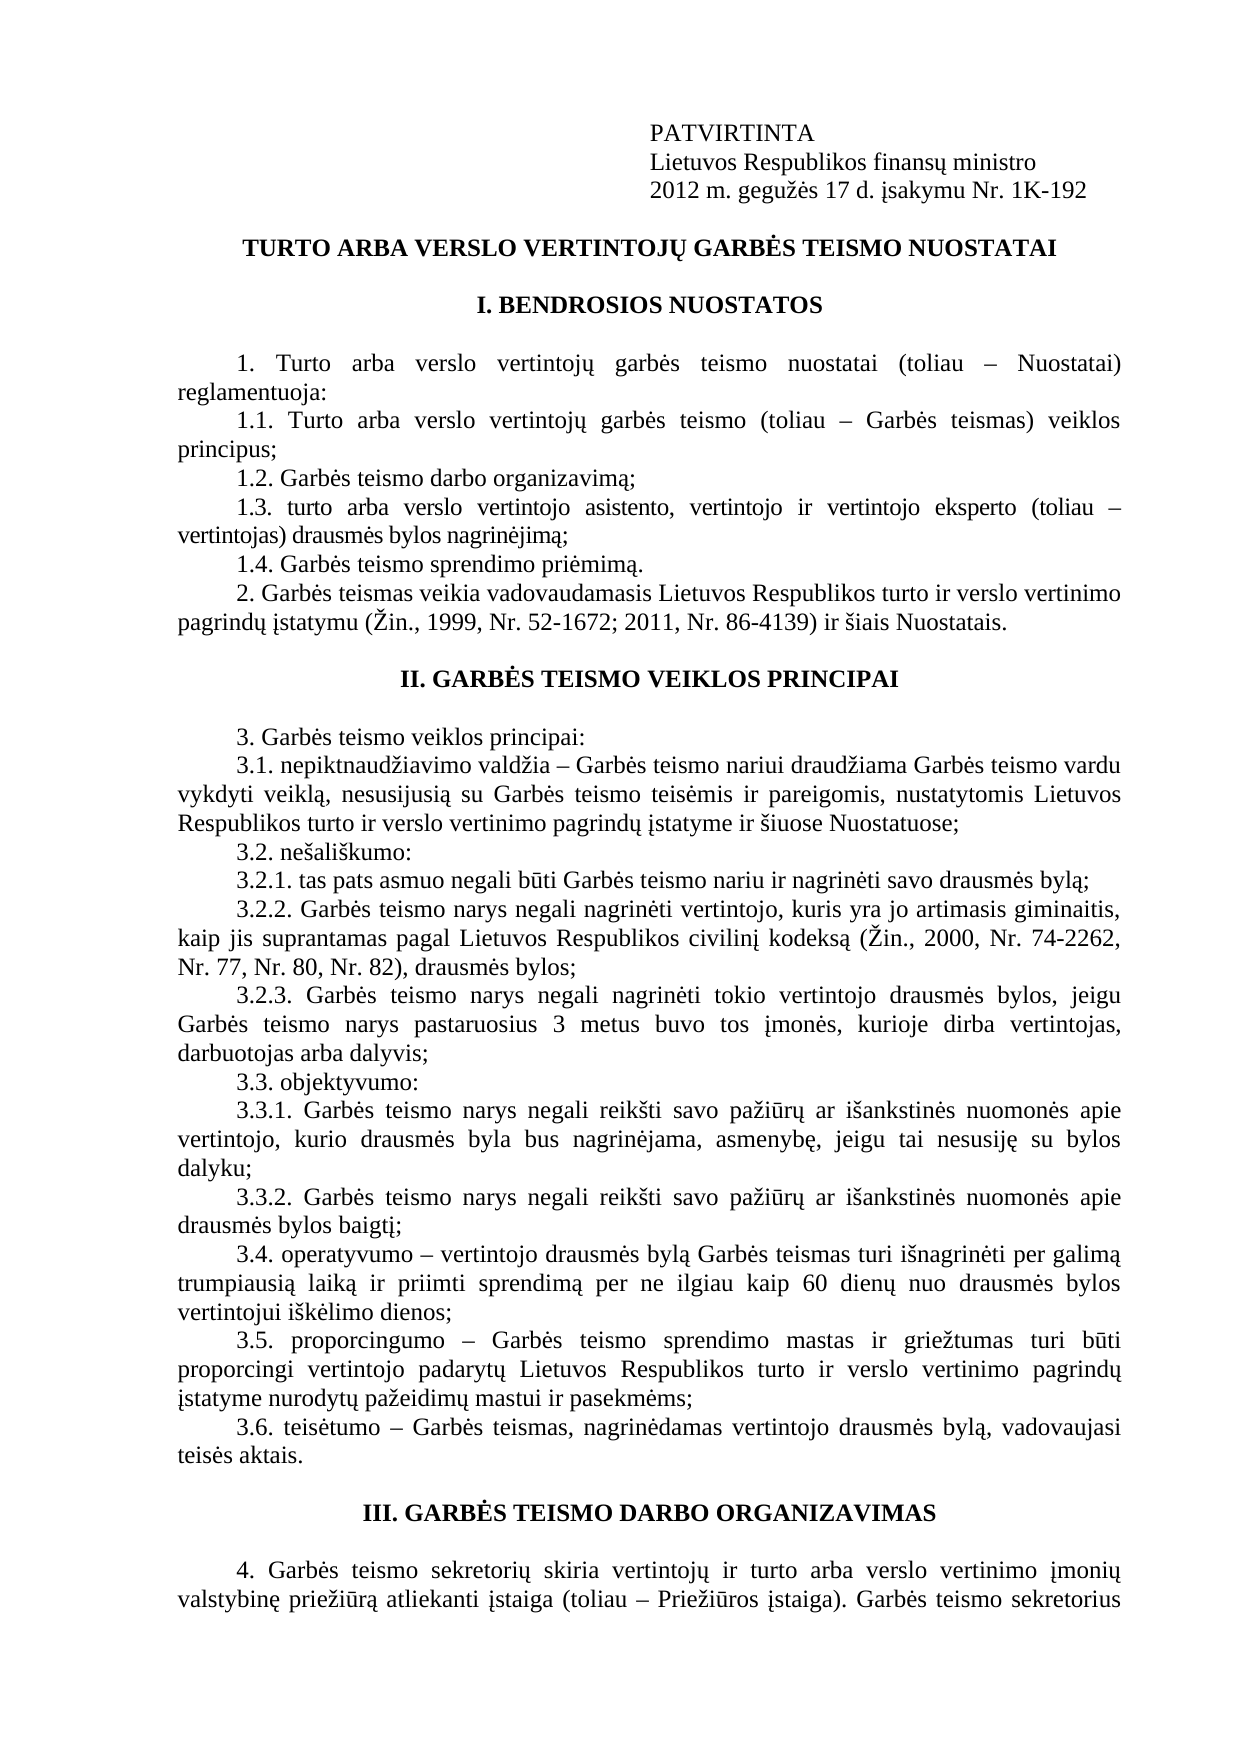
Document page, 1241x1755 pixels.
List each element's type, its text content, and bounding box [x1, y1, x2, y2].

text 3.2.2. Garbės teismo narys negali nagrinėti vertintojo, kuris yra jo artimasis giminaitis, kaip jis suprantamas pagal Lietuvos Respublikos civilinį kodeksą (Žin., 2000, Nr. 74-2262, Nr. 77, Nr. 80, Nr. 82), drausmės bylos; [177, 894, 1122, 981]
text turto arba verslo vertintojų GARBĖS TEISMO NUOSTATAI [177, 233, 1122, 262]
text 3.2.3. Garbės teismo narys negali nagrinėti tokio vertintojo drausmės bylos, jeigu Garbės teismo narys pastaruosius 3 metus buvo tos įmonės, kurioje dirba vertintojas, darbuotojas arba dalyvis; [177, 981, 1122, 1067]
text I. BENDROSIOS NUOSTATOS [177, 291, 1122, 319]
text 1.1. Turto arba verslo vertintojų garbės teismo (toliau – Garbės teismas) veiklos principus; [177, 406, 1122, 463]
text PATVIRTINTA [649, 118, 1122, 147]
text 1.4. Garbės teismo sprendimo priėmimą. [177, 549, 1122, 578]
text 2012 m. gegužės 17 d. įsakymu Nr. 1K-192 [649, 176, 1122, 204]
text 3.1. nepiktnaudžiavimo valdžia – Garbės teismo nariui draudžiama Garbės teismo vardu vykdyti veiklą, nesusijusią su Garbės teismo teisėmis ir pareigomis, nustatytomis Lietuvos Respublikos turto ir verslo vertinimo pagrindų įstatyme ir šiuose Nuostatuose; [177, 751, 1122, 837]
text 2. Garbės teismas veikia vadovaudamasis Lietuvos Respublikos turto ir verslo vertinimo pagrindų įstatymu (Žin., 1999, Nr. 52-1672; 2011, Nr. 86-4139) ir šiais Nuostatais. [177, 578, 1122, 636]
text 3.2.1. tas pats asmuo negali būti Garbės teismo nariu ir nagrinėti savo drausmės bylą; [177, 866, 1122, 894]
text 1. Turto arba verslo vertintojų garbės teismo nuostatai (toliau – Nuostatai) reglamentuoja: [177, 348, 1122, 406]
text 3.6. teisėtumo – Garbės teismas, nagrinėdamas vertintojo drausmės bylą, vadovaujasi teisės aktais. [177, 1412, 1122, 1469]
text 3. Garbės teismo veiklos principai: [177, 722, 1122, 751]
text III. GARBĖS TEISMO DARBO ORGANIZAVIMAS [177, 1498, 1122, 1527]
text 1.3. turto arba verslo vertintojo asistento, vertintojo ir vertintojo eksperto (toliau – vertintojas) drausmės bylos nagrinėjimą; [177, 492, 1122, 549]
text 4. Garbės teismo sekretorių skiria vertintojų ir turto arba verslo vertinimo įmonių valstybinę priežiūrą atliekanti įstaiga (toliau – Priežiūros įstaiga). Garbės teismo sekretorius [177, 1556, 1122, 1613]
text 3.3.1. Garbės teismo narys negali reikšti savo pažiūrų ar išankstinės nuomonės apie vertintojo, kurio drausmės byla bus nagrinėjama, asmenybę, jeigu tai nesusiję su bylos dalyku; [177, 1096, 1122, 1182]
text 3.3. objektyvumo: [177, 1067, 1122, 1096]
text 3.5. proporcingumo – Garbės teismo sprendimo mastas ir griežtumas turi būti proporcingi vertintojo padarytų Lietuvos Respublikos turto ir verslo vertinimo pagrindų įstatyme nurodytų pažeidimų mastui ir pasekmėms; [177, 1326, 1122, 1412]
text II. GARBĖS TEISMO VEIKLOS PRINCIPAI [177, 664, 1122, 693]
text 3.2. nešališkumo: [177, 837, 1122, 866]
text 3.3.2. Garbės teismo narys negali reikšti savo pažiūrų ar išankstinės nuomonės apie drausmės bylos baigtį; [177, 1182, 1122, 1239]
text 1.2. Garbės teismo darbo organizavimą; [177, 463, 1122, 492]
text 3.4. operatyvumo – vertintojo drausmės bylą Garbės teismas turi išnagrinėti per galimą trumpiausią laiką ir priimti sprendimą per ne ilgiau kaip 60 dienų nuo drausmės bylos vertintojui iškėlimo dienos; [177, 1239, 1122, 1326]
text Lietuvos Respublikos finansų ministro [649, 147, 1122, 176]
